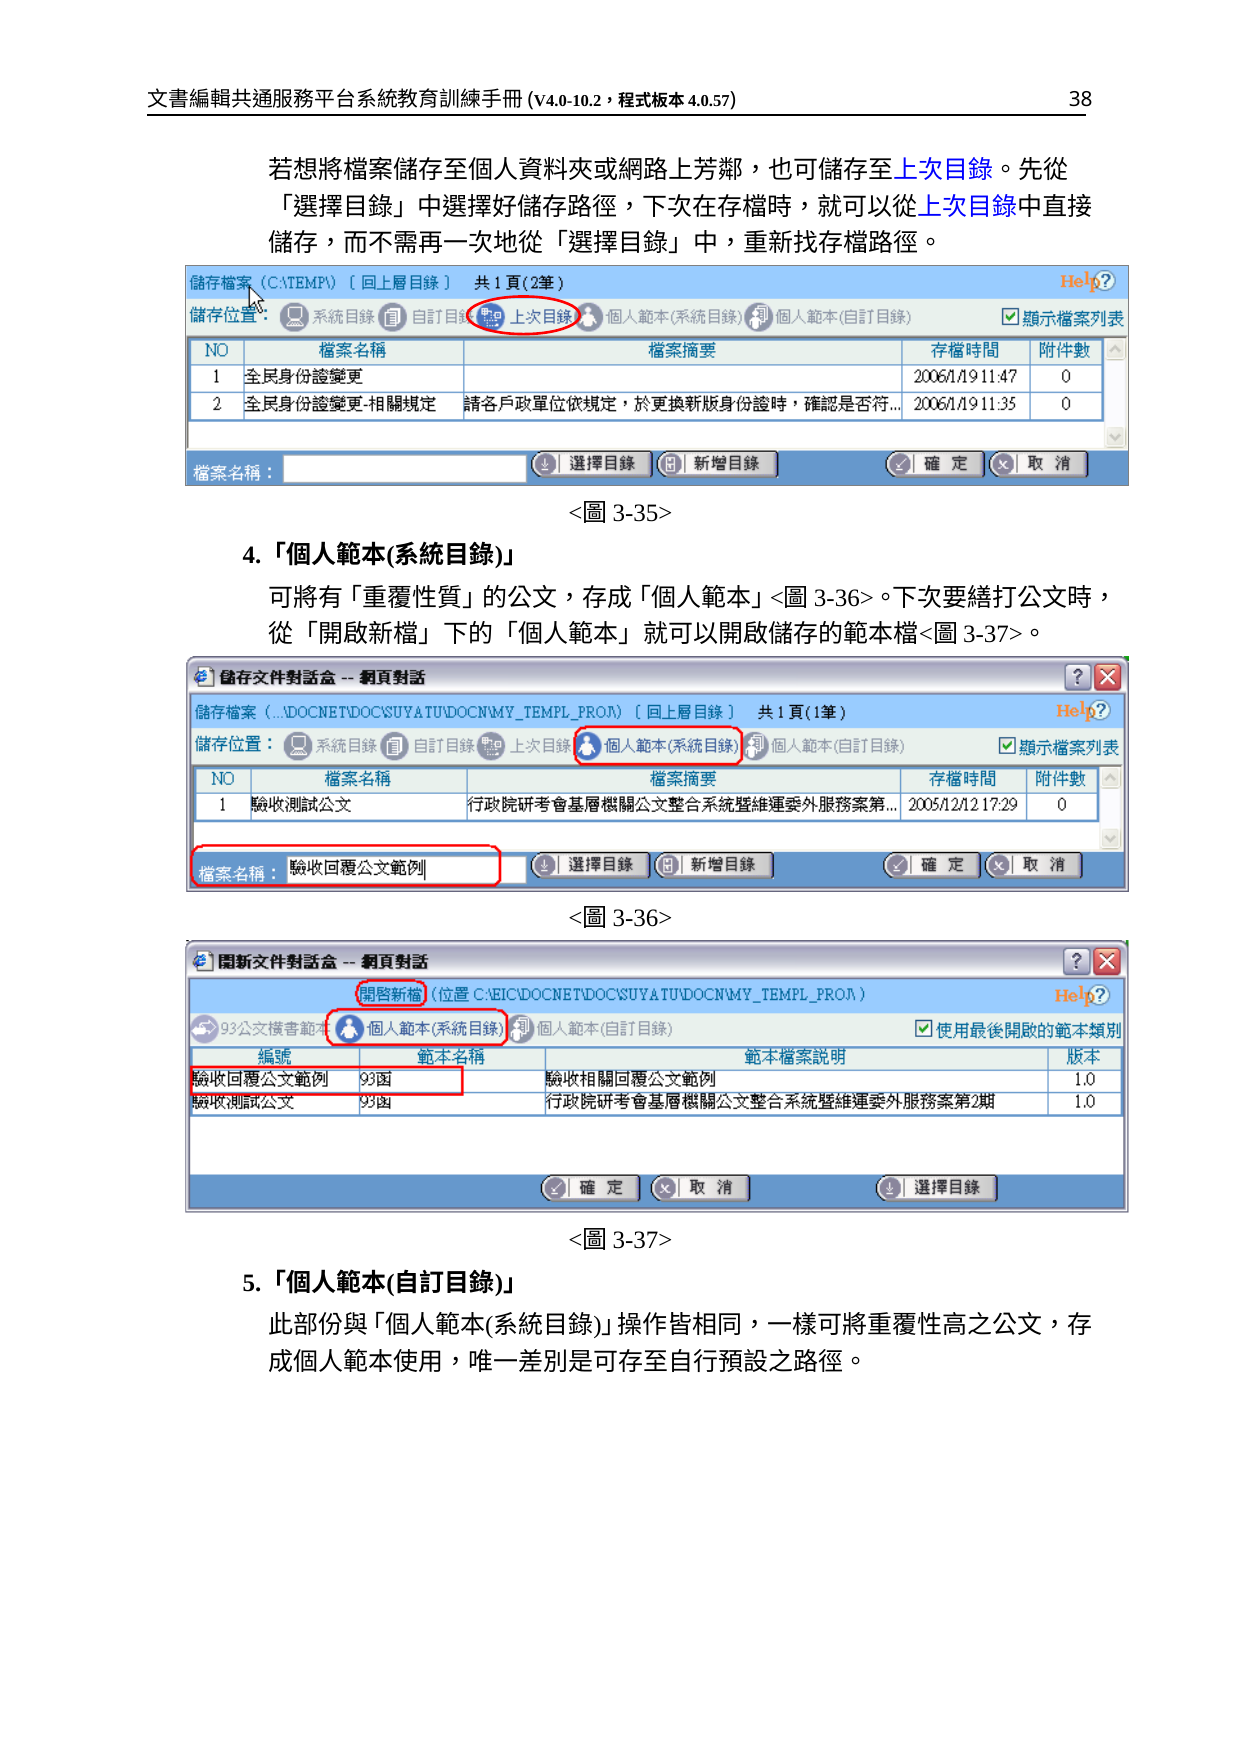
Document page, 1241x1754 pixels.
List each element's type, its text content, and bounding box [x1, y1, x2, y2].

text <圖3-37> [148, 1220, 1092, 1256]
picture [186, 266, 1128, 485]
text <圖3-36> [148, 898, 1092, 934]
text 4.「個人範本(系統目錄)」 [242, 535, 1092, 571]
text 若想將檔案儲存至個人資料夾或網路上芳鄰，也可儲存至上次目錄。先從「選擇目錄」中選擇好儲存路徑，下次在存檔時，就可以從上次目錄中直接儲存，而不需再一次地從「選擇目錄」中，重新找存檔路徑。 [269, 150, 1092, 259]
picture [185, 656, 1129, 892]
text <圖3-35> [148, 492, 1092, 529]
picture [185, 940, 1130, 1214]
text 可將有「重覆性質」的公文，存成「個人範本」<圖3-36>。下次要繕打公文時，從「開啟新檔」下的「個人範本」就可以開啟儲存的範本檔<圖3-37>。 [269, 577, 1092, 650]
text 5.「個人範本(自訂目錄)」 [242, 1262, 1092, 1298]
text 此部份與「個人範本(系統目錄)」操作皆相同，一樣可將重覆性高之公文，存成個人範本使用，唯一差別是可存至自行預設之路徑。 [269, 1305, 1092, 1377]
